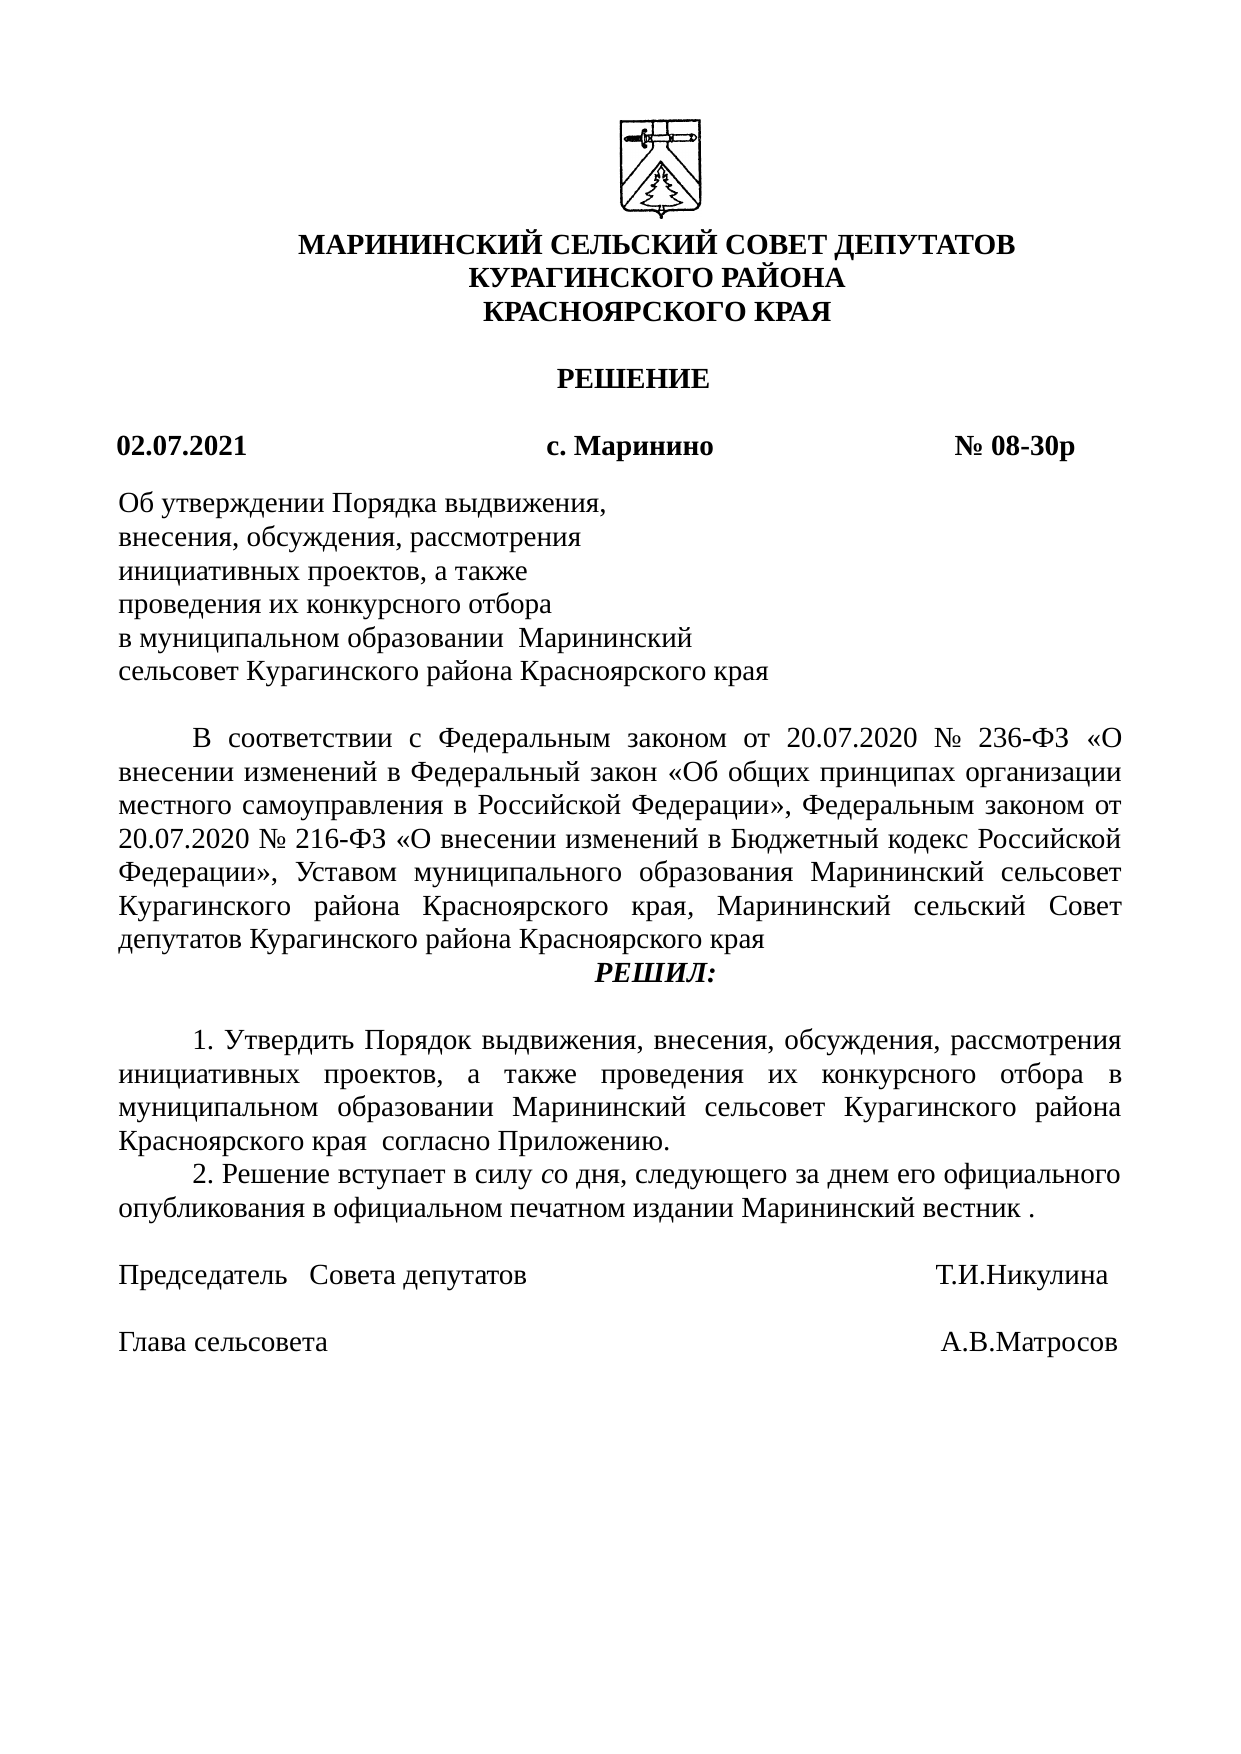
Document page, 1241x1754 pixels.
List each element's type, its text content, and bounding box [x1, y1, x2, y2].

text инициативных проектов, а также [118, 553, 1122, 586]
text КУРАГИНСКОГО РАЙОНА [118, 260, 1122, 294]
text Глава сельсовета А.В.Матросов [118, 1324, 1122, 1358]
text РЕШИЛ: [118, 955, 1122, 989]
text проведения их конкурсного отбора [118, 586, 1122, 620]
text В соответствии с Федеральным законом от 20.07.2020 № 236-ФЗ «О внесении изменений в Федеральный закон «Об общих принципах организации местного самоуправления в Российской Федерации», Федеральным законом от 20.07.2020 № 216-ФЗ «О внесении изменений в Бюджетный кодекс Российской Федерации», Уставом муниципального образования Марининский сельсовет Курагинского района Красноярского края, Марининский сельский Совет депутатов Курагинского района Красноярского края [118, 720, 1122, 955]
text МАРИНИНСКИЙ СЕЛЬСКИЙ СОВЕТ ДЕПУТАТОВ [118, 227, 1122, 260]
picture [619, 119, 702, 219]
text КРАСНОЯРСКОГО КРАЯ [118, 294, 1122, 327]
text внесения, обсуждения, рассмотрения [118, 519, 1122, 553]
text в муниципальном образовании Марининский [118, 620, 1122, 653]
text РЕШЕНИЕ [118, 361, 1122, 394]
text Председатель Совета депутатов Т.И.Никулина [118, 1257, 1122, 1291]
text 2. Решение вступает в силу со дня, следующего за днем его официального опубликования в официальном печатном издании Марининский вестник . [118, 1156, 1122, 1223]
text сельсовет Курагинского района Красноярского края [118, 653, 1122, 687]
text 02.07.2021 с. Маринино № 08-30р [116, 428, 1122, 462]
text Об утверждении Порядка выдвижения, [118, 486, 1122, 519]
text 1. Утвердить Порядок выдвижения, внесения, обсуждения, рассмотрения инициативных проектов, а также проведения их конкурсного отбора в муниципальном образовании Марининский сельсовет Курагинского района Красноярского края согласно Приложению. [118, 1022, 1122, 1156]
